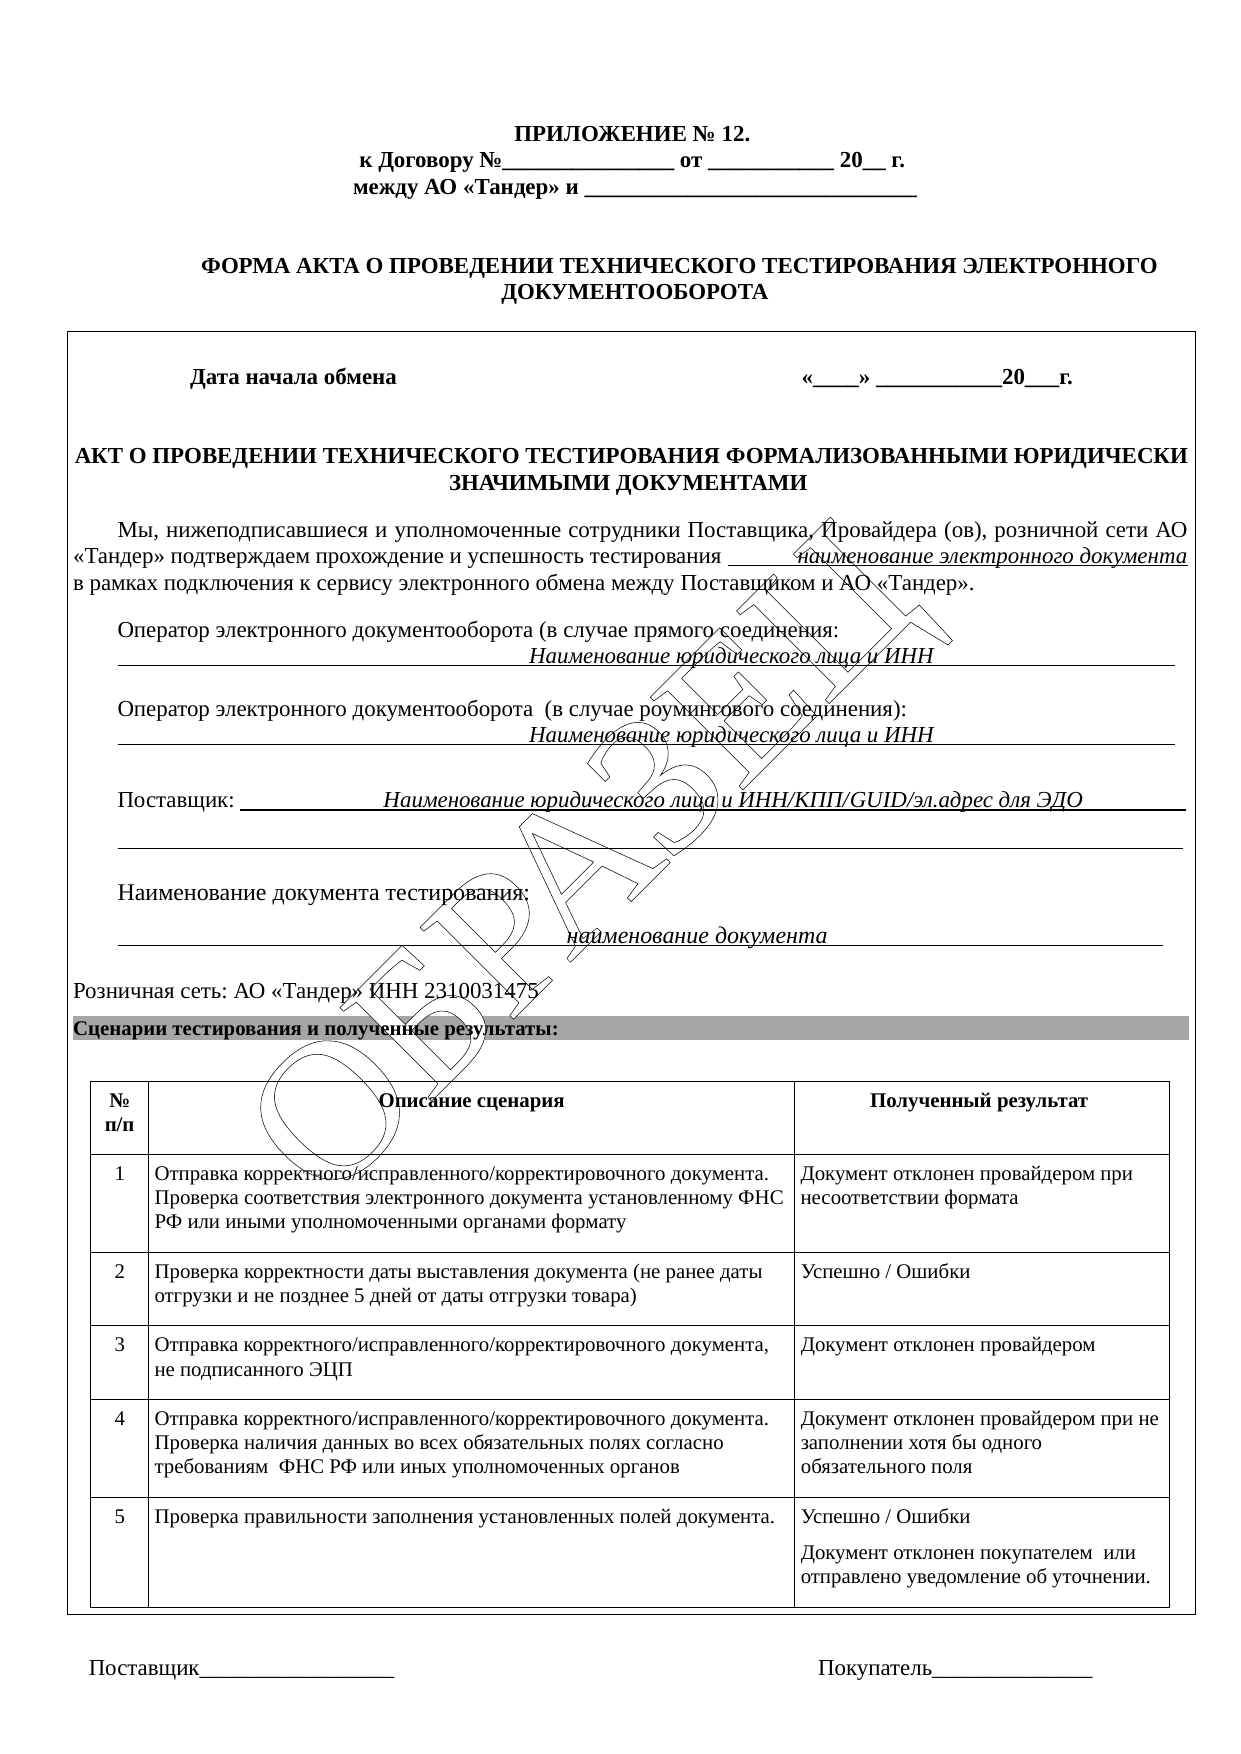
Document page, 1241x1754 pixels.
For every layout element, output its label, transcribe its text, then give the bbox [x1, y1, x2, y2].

table_cell Отправка корректного/исправленного/корректировочного документа. Проверка наличия данных во всех обязательных полях согласно требованиям ФНС РФ или иных уполномоченных органов [149, 1400, 794, 1497]
table_cell 4 [91, 1400, 148, 1497]
table_header Описание сценария [275, 1082, 385, 1154]
table_cell Документ отклонен провайдером [795, 1326, 1169, 1399]
table_cell 2 [91, 1253, 148, 1325]
table_cell Проверка правильности заполнения установленных полей документа. [149, 1498, 794, 1607]
table_cell Документ отклонен провайдером при несоответствии формата [795, 1155, 1169, 1252]
table_cell 1 [91, 1155, 148, 1252]
table_cell Успешно / Ошибки Документ отклонен покупателем или отправлено уведомление об уточнении. [795, 1498, 1169, 1607]
table_header Описание сценария [149, 1082, 282, 1154]
text к Договору №_______________ от ___________ 20__ г. [88, 147, 1181, 173]
text между АО «Тандер» и _____________________________ [88, 173, 1181, 199]
table_header № п/п [91, 1082, 148, 1154]
table_header Полученный результат [795, 1082, 1169, 1154]
text ПРИЛОЖЕНИЕ № 12. [88, 120, 1181, 147]
table_header Дата начала обмена «____» ___________20___г. АКТ О ПРОВЕДЕНИИ ТЕХНИЧЕСКОГО ТЕСТИРОВАНИЯ ФОРМАЛИЗОВАННЫМИ ЮРИДИЧЕСКИ ЗНАЧИМЫМИ ДОКУМЕНТАМИ Мы, нижеподписавшиеся и уполномоченные сотрудники Поставщика, Провайдера (ов), розничной сети АО «Тандер» подтверждаем прохождение и успешность тестирования наименование электронного документа в рамках подключения к сервису электронного обмена между Поставщиком и АО «Тандер». Оператор электронного документооборота (в случае прямого соединения: Наименование юридического лица и ИНН Оператор электронного документооборота (в случае роумингового соединения): Наименование юридического лица и ИНН Поставщик: Наименование юридического лица и ИНН/КПП/GUID/эл.адрес для ЭДО Наименование документа тестирования: наименование документа Розничная сеть: АО «Тандер» ИНН 2310031475 Сценарии тестирования и полученные результаты: [68, 332, 1195, 1613]
table_cell Отправка корректного/исправленного/корректировочного документа. Проверка соответствия электронного документа установленному ФНС РФ или иными уполномоченными органами формату [149, 1155, 794, 1252]
table_header Описание сценария [383, 1082, 794, 1154]
text ФОРМА АКТА О ПРОВЕДЕНИИ ТЕХНИЧЕСКОГО ТЕСТИРОВАНИЯ ЭЛЕКТРОННОГО ДОКУМЕНТООБОРОТА [88, 252, 1181, 305]
table_cell 5 [91, 1498, 148, 1607]
table_cell 3 [91, 1326, 148, 1399]
table_cell Проверка корректности даты выставления документа (не ранее даты отгрузки и не позднее 5 дней от даты отгрузки товара) [149, 1253, 794, 1325]
table_cell Успешно / Ошибки [795, 1253, 1169, 1325]
table_cell Отправка корректного/исправленного/корректировочного документа, не подписанного ЭЦП [149, 1326, 794, 1399]
table_cell Документ отклонен провайдером при не заполнении хотя бы одного обязательного поля [795, 1400, 1169, 1497]
